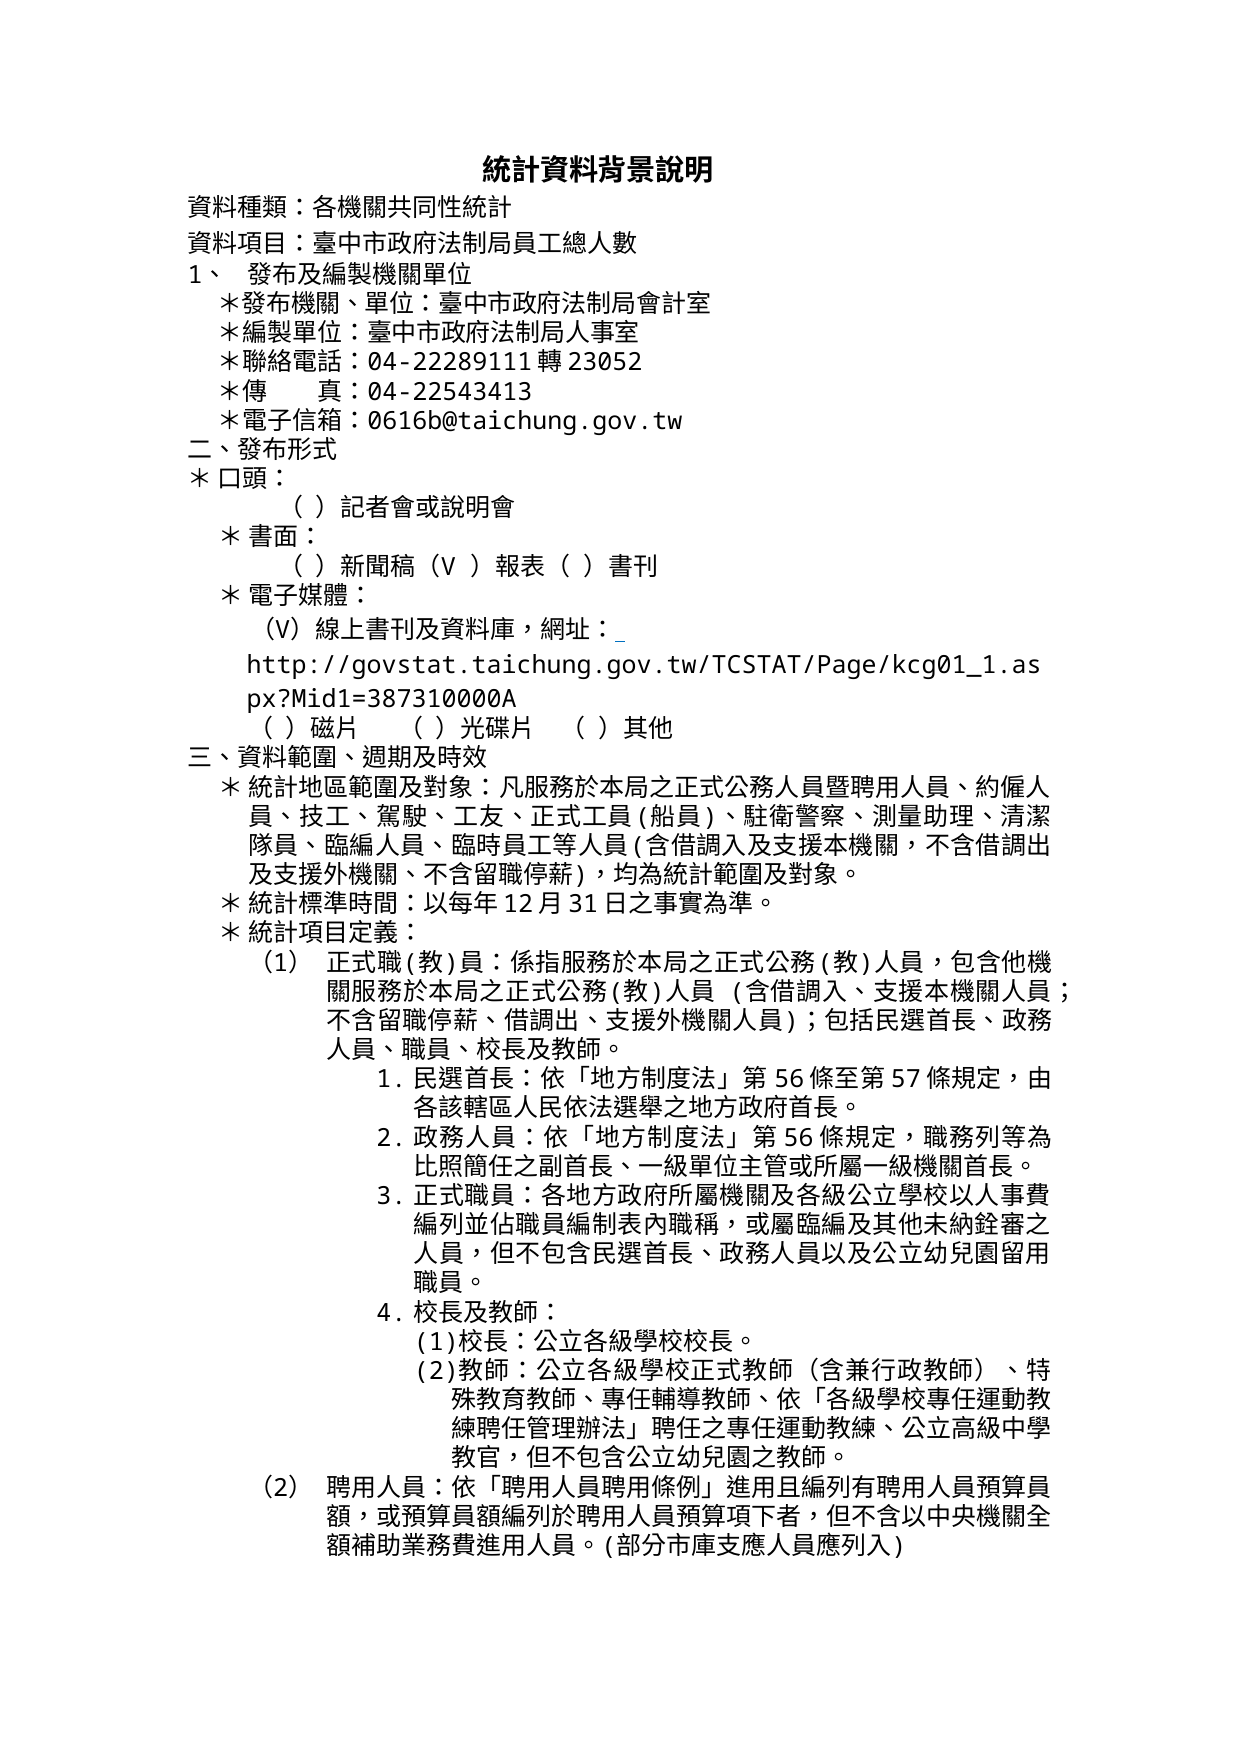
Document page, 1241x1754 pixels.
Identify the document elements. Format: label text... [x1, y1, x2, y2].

text 二、發布形式 [187, 435, 1053, 464]
text （ ）磁片 （ ）光碟片 （ ）其他 [248, 714, 1106, 743]
list 正式職(教)員：係指服務於本局之正式公務(教)人員，包含他機關服務於本局之正式公務(教)人員 (含借調入、支援本機關人員；不含留職停薪、借調出、支援外機關人員)；包括民選首長、政務人員、職員、校長及教師。 [248, 948, 1053, 1064]
list 統計標準時間：以每年12月31日之事實為準。 [218, 889, 1053, 918]
text ＊電子信箱：0616b@taichung.gov.tw [217, 406, 1053, 435]
list 政務人員：依「地方制度法」第56條規定，職務列等為比照簡任之副首長、一級單位主管或所屬一級機關首長。 [376, 1123, 1053, 1181]
text （ ）新聞稿（V ）報表（ ）書刊 [218, 552, 1053, 581]
text ＊傳 真：04-22543413 [217, 377, 1053, 406]
list 發布及編製機關單位 [187, 260, 1053, 289]
text 三、資料範圍、週期及時效 [187, 743, 1053, 773]
text ＊編製單位：臺中市政府法制局人事室 [217, 318, 1053, 347]
list 電子媒體： [218, 581, 1053, 610]
text （ ）記者會或說明會 [218, 493, 1053, 522]
list 書面： [218, 522, 1053, 552]
text 統計資料背景說明 [143, 150, 1053, 187]
list 教師：公立各級學校正式教師（含兼行政教師）、特殊教育教師、專任輔導教師、依「各級學校專任運動教練聘任管理辦法」聘任之專任運動教練、公立高級中學教官，但不包含公立幼兒園之教師。 [413, 1356, 1053, 1473]
text （V）線上書刊及資料庫，網址： http://govstat.taichung.gov.tw/TCSTAT/Page/kcg01_1.aspx?Mid1=387310000A [246, 610, 1053, 714]
list 民選首長：依「地方制度法」第56條至第57條規定，由各該轄區人民依法選舉之地方政府首長。 [376, 1064, 1053, 1123]
text ＊聯絡電話：04-22289111轉23052 [217, 347, 1053, 377]
list 統計項目定義： [218, 918, 1053, 948]
list 校長：公立各級學校校長。 [413, 1327, 1053, 1356]
text ＊發布機關、單位：臺中市政府法制局會計室 [217, 289, 1053, 318]
list 正式職員：各地方政府所屬機關及各級公立學校以人事費編列並佔職員編制表內職稱，或屬臨編及其他未納銓審之人員，但不包含民選首長、政務人員以及公立幼兒園留用職員。 [376, 1181, 1053, 1298]
list 口頭： [187, 464, 1053, 493]
text 資料種類：各機關共同性統計 [187, 187, 1053, 224]
list 聘用人員：依「聘用人員聘用條例」進用且編列有聘用人員預算員額，或預算員額編列於聘用人員預算項下者，但不含以中央機關全額補助業務費進用人員。(部分市庫支應人員應列入) [248, 1473, 1053, 1560]
list 統計地區範圍及對象：凡服務於本局之正式公務人員暨聘用人員、約僱人員、技工、駕駛、工友、正式工員(船員)、駐衛警察、測量助理、清潔隊員、臨編人員、臨時員工等人員(含借調入及支援本機關，不含借調出及支援外機關、不含留職停薪)，均為統計範圍及對象。 [218, 773, 1053, 889]
list 校長及教師： [376, 1298, 1053, 1327]
text 資料項目：臺中市政府法制局員工總人數 [187, 224, 1053, 260]
